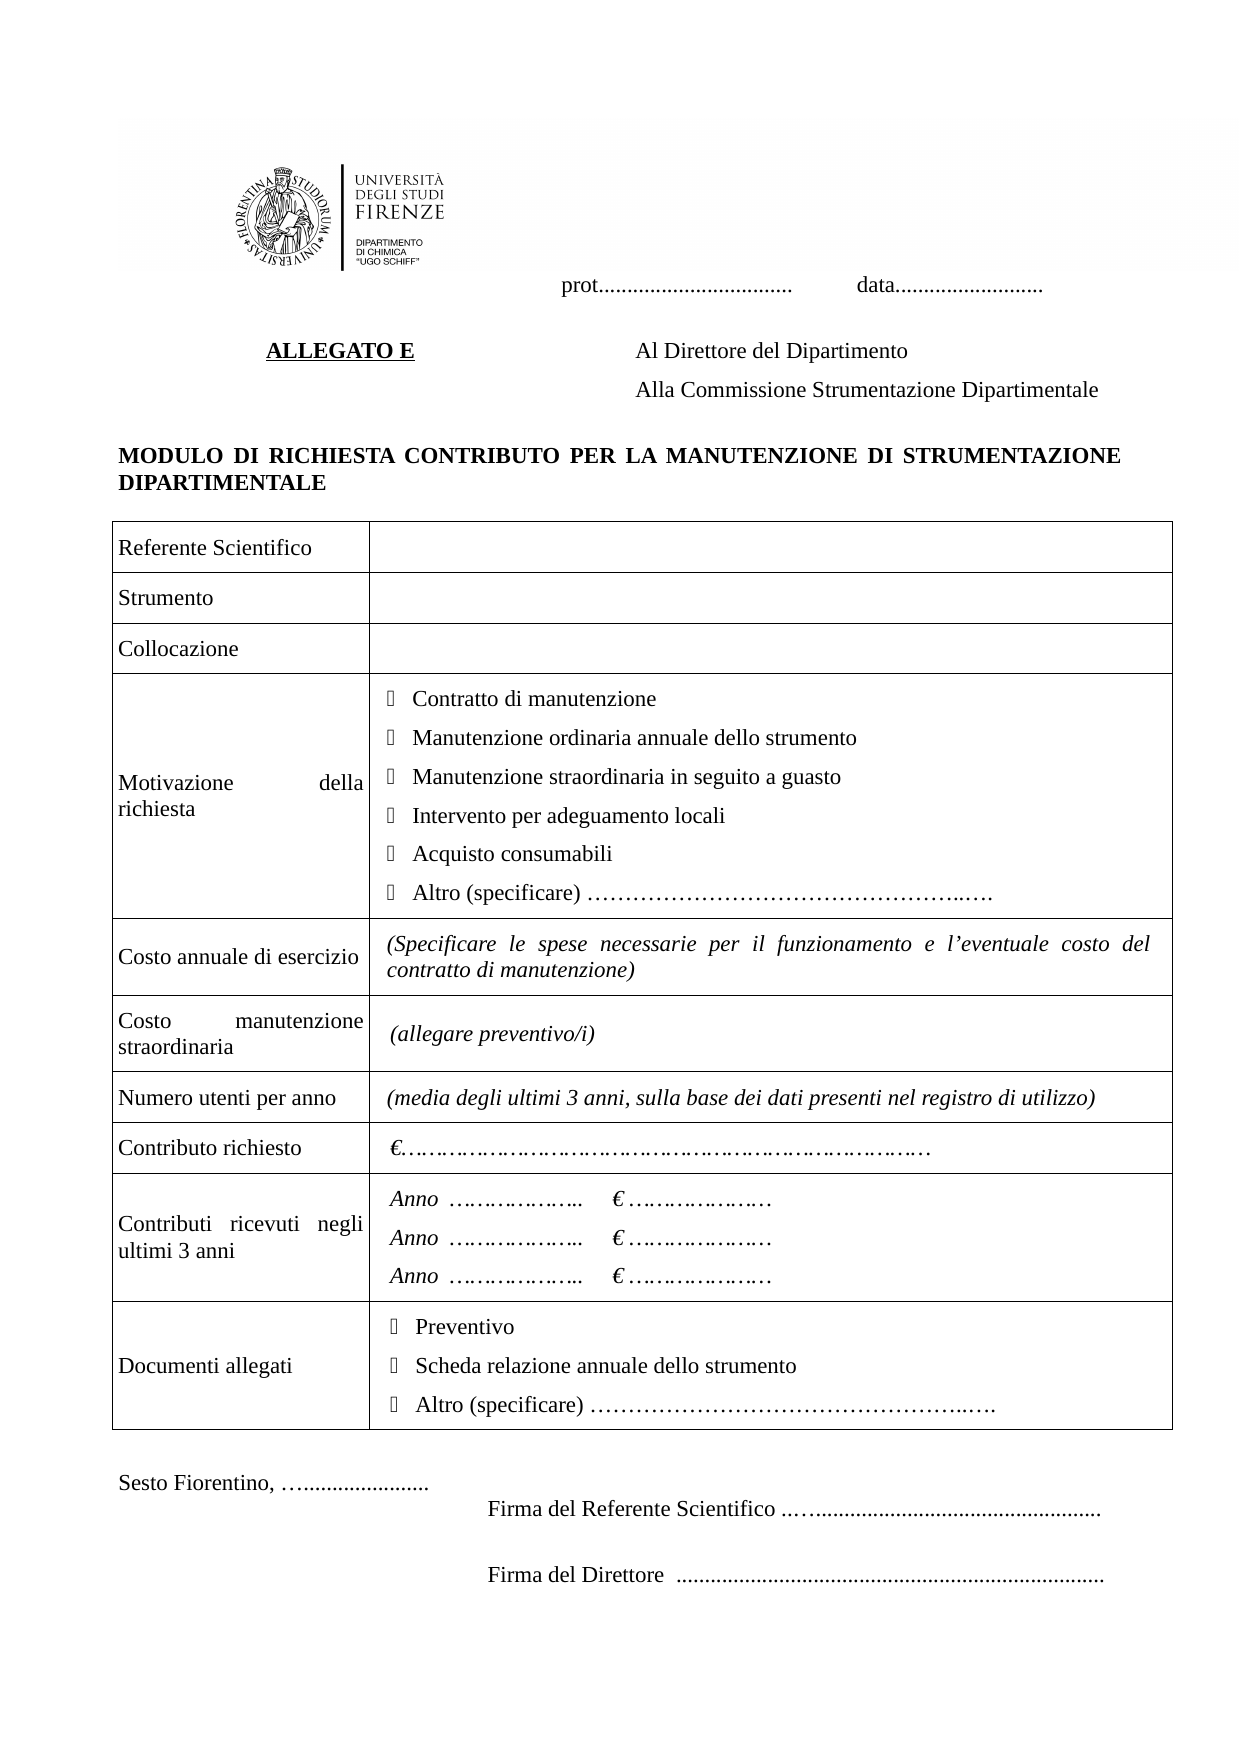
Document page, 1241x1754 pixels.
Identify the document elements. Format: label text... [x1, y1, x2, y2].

table_cell Documenti allegati [113, 1302, 369, 1429]
table_cell Costo manutenzione straordinaria [113, 996, 369, 1071]
table_cell  Preventivo  Scheda relazione annuale dello strumento  Altro (specificare) …………………………………………..…. [370, 1302, 1172, 1429]
table_cell [370, 624, 1172, 673]
table_cell (media degli ultimi 3 anni, sulla base dei dati presenti nel registro di utilizzo) [370, 1072, 1172, 1122]
table_cell [370, 573, 1172, 622]
text prot.................................. data.......................... [118, 271, 1167, 297]
table_cell €…………………………………………………………………… [370, 1123, 1172, 1172]
text Sesto Fiorentino, …...................... [118, 1469, 1167, 1495]
text MODULO DI RICHIESTA CONTRIBUTO PER LA MANUTENZIONE DI STRUMENTAZIONE DIPARTIMENTALE [118, 442, 1122, 495]
table_cell (Specificare le spese necessarie per il funzionamento e l’eventuale costo del contratto di manutenzione) [370, 919, 1172, 994]
table_header Referente Scientifico [113, 522, 369, 572]
picture [118, 118, 1240, 271]
table_cell (allegare preventivo/i) [370, 996, 1172, 1071]
table_cell Anno ……………….. € ………………… Anno ……………….. € ………………… Anno ……………….. € ………………… [370, 1174, 1172, 1301]
text Firma del Direttore ........................................................................... [413, 1561, 1167, 1587]
table_cell Contributi ricevuti negli ultimi 3 anni [113, 1174, 369, 1301]
table_cell Numero utenti per anno [113, 1072, 369, 1122]
table_cell Collocazione [113, 624, 369, 673]
table_cell Motivazione della richiesta [113, 674, 369, 918]
text Firma del Referente Scientifico ..….................................................. [413, 1495, 1167, 1521]
text Alla Commissione Strumentazione Dipartimentale [118, 376, 1167, 403]
table_cell Strumento [113, 573, 369, 622]
table_header [370, 522, 1172, 572]
table_cell  Contratto di manutenzione  Manutenzione ordinaria annuale dello strumento  Manutenzione straordinaria in seguito a guasto  Intervento per adeguamento locali  Acquisto consumabili  Altro (specificare) …………………………………………..…. [370, 674, 1172, 918]
text ALLEGATO E Al Direttore del Dipartimento [118, 337, 1167, 363]
table_cell Costo annuale di esercizio [113, 919, 369, 994]
table_cell Contributo richiesto [113, 1123, 369, 1172]
